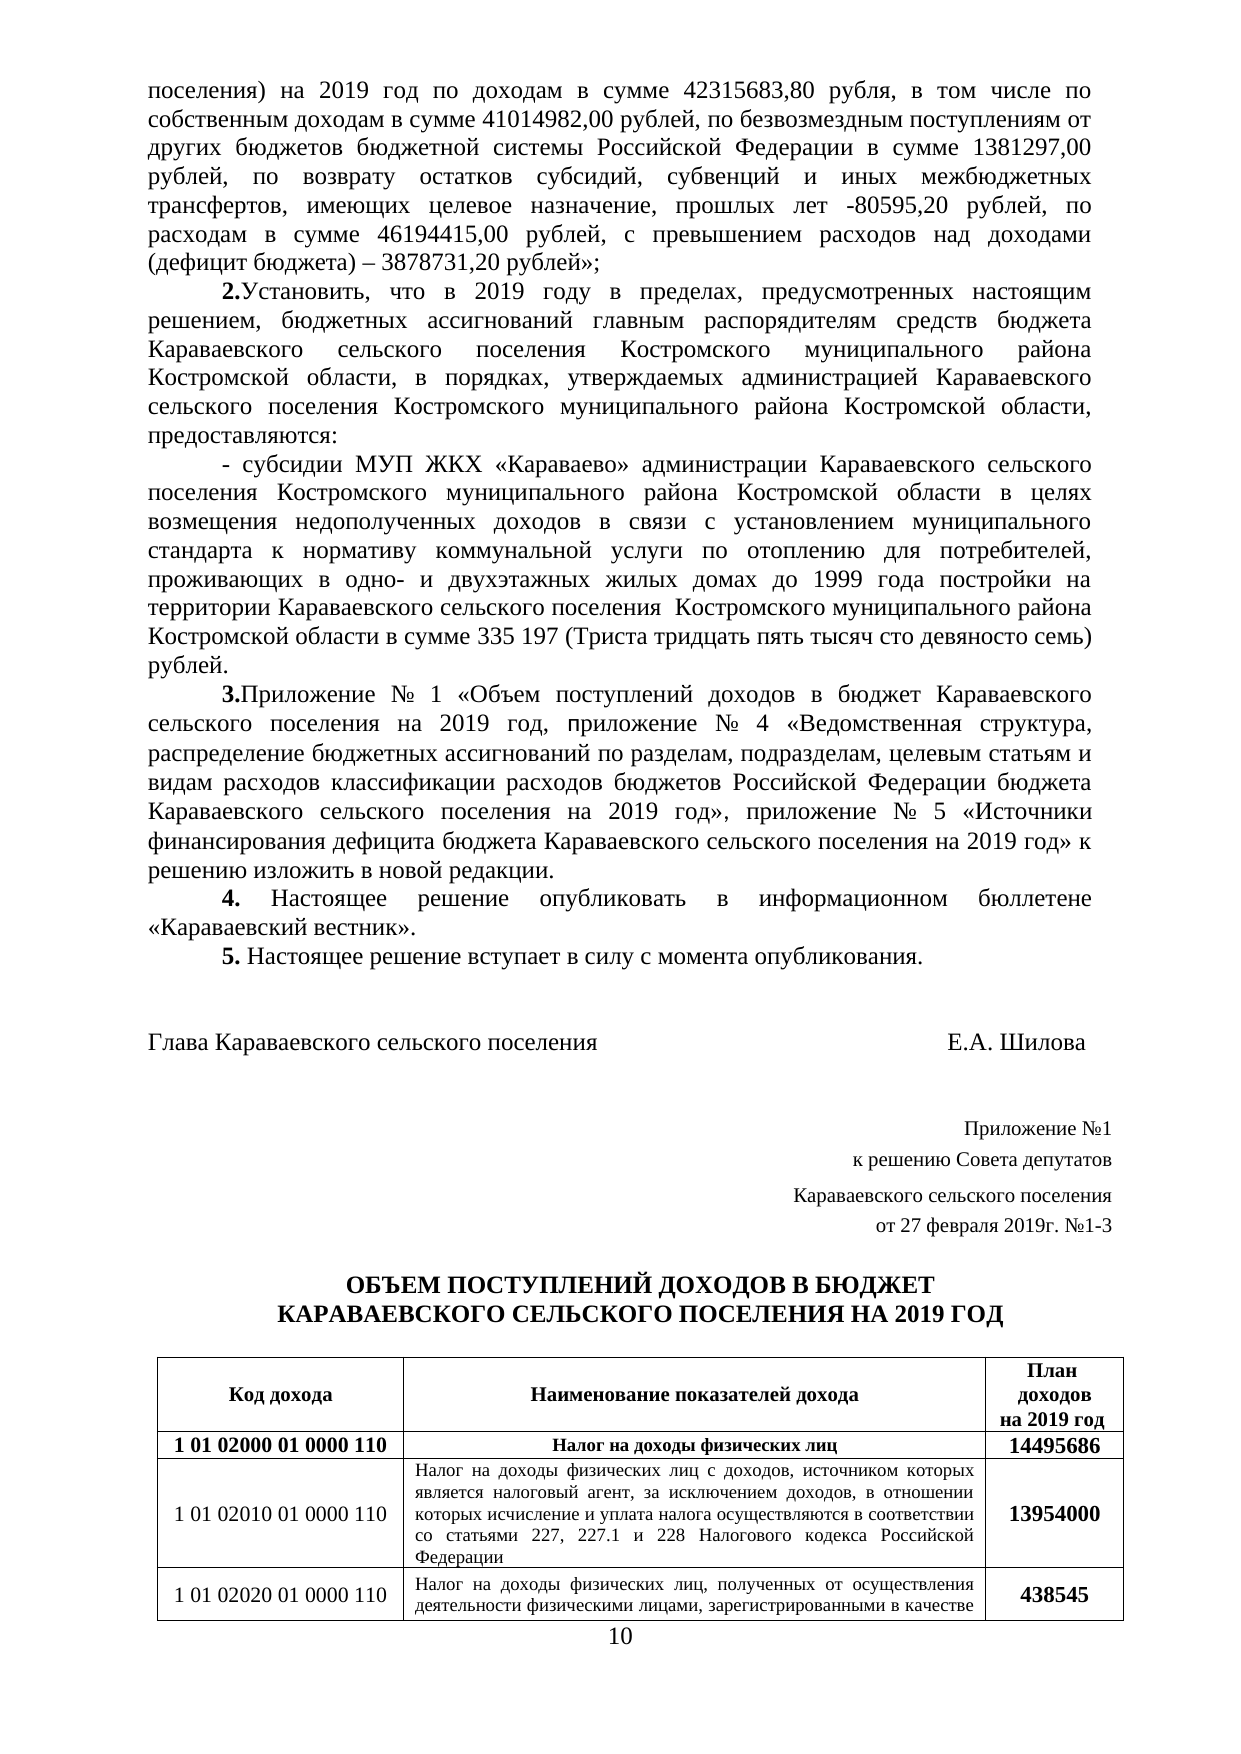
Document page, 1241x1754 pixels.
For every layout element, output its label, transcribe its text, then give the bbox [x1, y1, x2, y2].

table_cell [720, 1237, 1123, 1270]
table_cell к решению Совета депутатов [691, 1142, 1123, 1177]
table_cell 438545 [986, 1568, 1123, 1620]
text 4. Настоящее решение опубликовать в информационном бюллетене «Караваевский вестник». [148, 883, 1092, 941]
table_cell Налог на доходы физических лиц с доходов, источником которых является налоговый агент, за исключением доходов, в отношении которых исчисление и уплата налога осуществляются в соответствии со статьями 227, 227.1 и 228 Налогового кодекса Российской Федерации [404, 1459, 985, 1567]
table_header [158, 1114, 346, 1142]
table_cell [986, 1328, 1123, 1357]
table_cell Караваевского сельского поселения [691, 1177, 1123, 1213]
text 5. Настоящее решение вступает в силу с момента опубликования. [148, 941, 1092, 970]
table_cell [346, 1142, 691, 1177]
table_cell [346, 1237, 720, 1270]
table_cell [158, 1237, 346, 1270]
table_cell на 2019 год [986, 1406, 1123, 1431]
table_cell [158, 1213, 346, 1237]
table_cell Код дохода [158, 1358, 403, 1431]
table_cell 1 01 02010 01 0000 110 [158, 1459, 403, 1567]
table_cell 1 01 02000 01 0000 110 [158, 1432, 403, 1458]
table_cell 14495686 [986, 1432, 1123, 1458]
table_cell ОБЪЕМ ПОСТУПЛЕНИЙ ДОХОДОВ В БЮДЖЕТ [158, 1270, 1123, 1299]
table_cell от 27 февраля 2019г. №1-3 [346, 1213, 1123, 1237]
text 2.Установить, что в 2019 году в пределах, предусмотренных настоящим решением, бюджетных ассигнований главным распорядителям средств бюджета Караваевского сельского поселения Костромского муниципального района Костромской области, в порядках, утверждаемых администрацией Караваевского сельского поселения Костромского муниципального района Костромской области, предоставляются: [148, 276, 1092, 449]
table_cell Налог на доходы физических лиц, полученных от осуществления деятельности физическими лицами, зарегистрированными в качестве [404, 1568, 985, 1620]
table_cell Налог на доходы физических лиц [404, 1432, 985, 1458]
table_cell КАРАВАЕВСКОГО СЕЛЬСКОГО ПОСЕЛЕНИЯ НА 2019 ГОД [158, 1299, 1123, 1328]
table_cell План доходов [986, 1358, 1123, 1406]
text 3.Приложение № 1 «Объем поступлений доходов в бюджет Караваевского сельского поселения на 2019 год, приложение № 4 «Ведомственная структура, распределение бюджетных ассигнований по разделам, подразделам, целевым статьям и видам расходов классификации расходов бюджетов Российской Федерации бюджета Караваевского сельского поселения на 2019 год», приложение № 5 «Источники финансирования дефицита бюджета Караваевского сельского поселения на 2019 год» к решению изложить в новой редакции. [148, 679, 1092, 883]
text Глава Караваевского сельского поселения Е.А. Шилова [148, 1027, 1092, 1056]
table_cell [158, 1328, 403, 1357]
table_header [346, 1114, 691, 1142]
table_cell [158, 1142, 346, 1177]
table_cell Наименование показателей дохода [404, 1358, 985, 1431]
table_cell [404, 1328, 986, 1357]
table_cell 1 01 02020 01 0000 110 [158, 1568, 403, 1620]
table_cell [346, 1177, 691, 1213]
text - субсидии МУП ЖКХ «Караваево» администрации Караваевского сельского поселения Костромского муниципального района Костромской области в целях возмещения недополученных доходов в связи с установлением муниципального стандарта к нормативу коммунальной услуги по отоплению для потребителей, проживающих в одно- и двухэтажных жилых домах до 1999 года постройки на территории Караваевского сельского поселения Костромского муниципального района Костромской области в сумме 335 197 (Триста тридцать пять тысяч сто девяносто семь) рублей. [148, 449, 1092, 679]
text поселения) на 2019 год по доходам в сумме 42315683,80 рубля, в том числе по собственным доходам в сумме 41014982,00 рублей, по безвозмездным поступлениям от других бюджетов бюджетной системы Российской Федерации в сумме 1381297,00 рублей, по возврату остатков субсидий, субвенций и иных межбюджетных трансфертов, имеющих целевое назначение, прошлых лет -80595,20 рублей, по расходам в сумме 46194415,00 рублей, с превышением расходов над доходами (дефицит бюджета) – 3878731,20 рублей»; [148, 75, 1092, 276]
table_header Приложение №1 [691, 1114, 1123, 1142]
table_cell [158, 1177, 346, 1213]
table_cell 13954000 [986, 1459, 1123, 1567]
